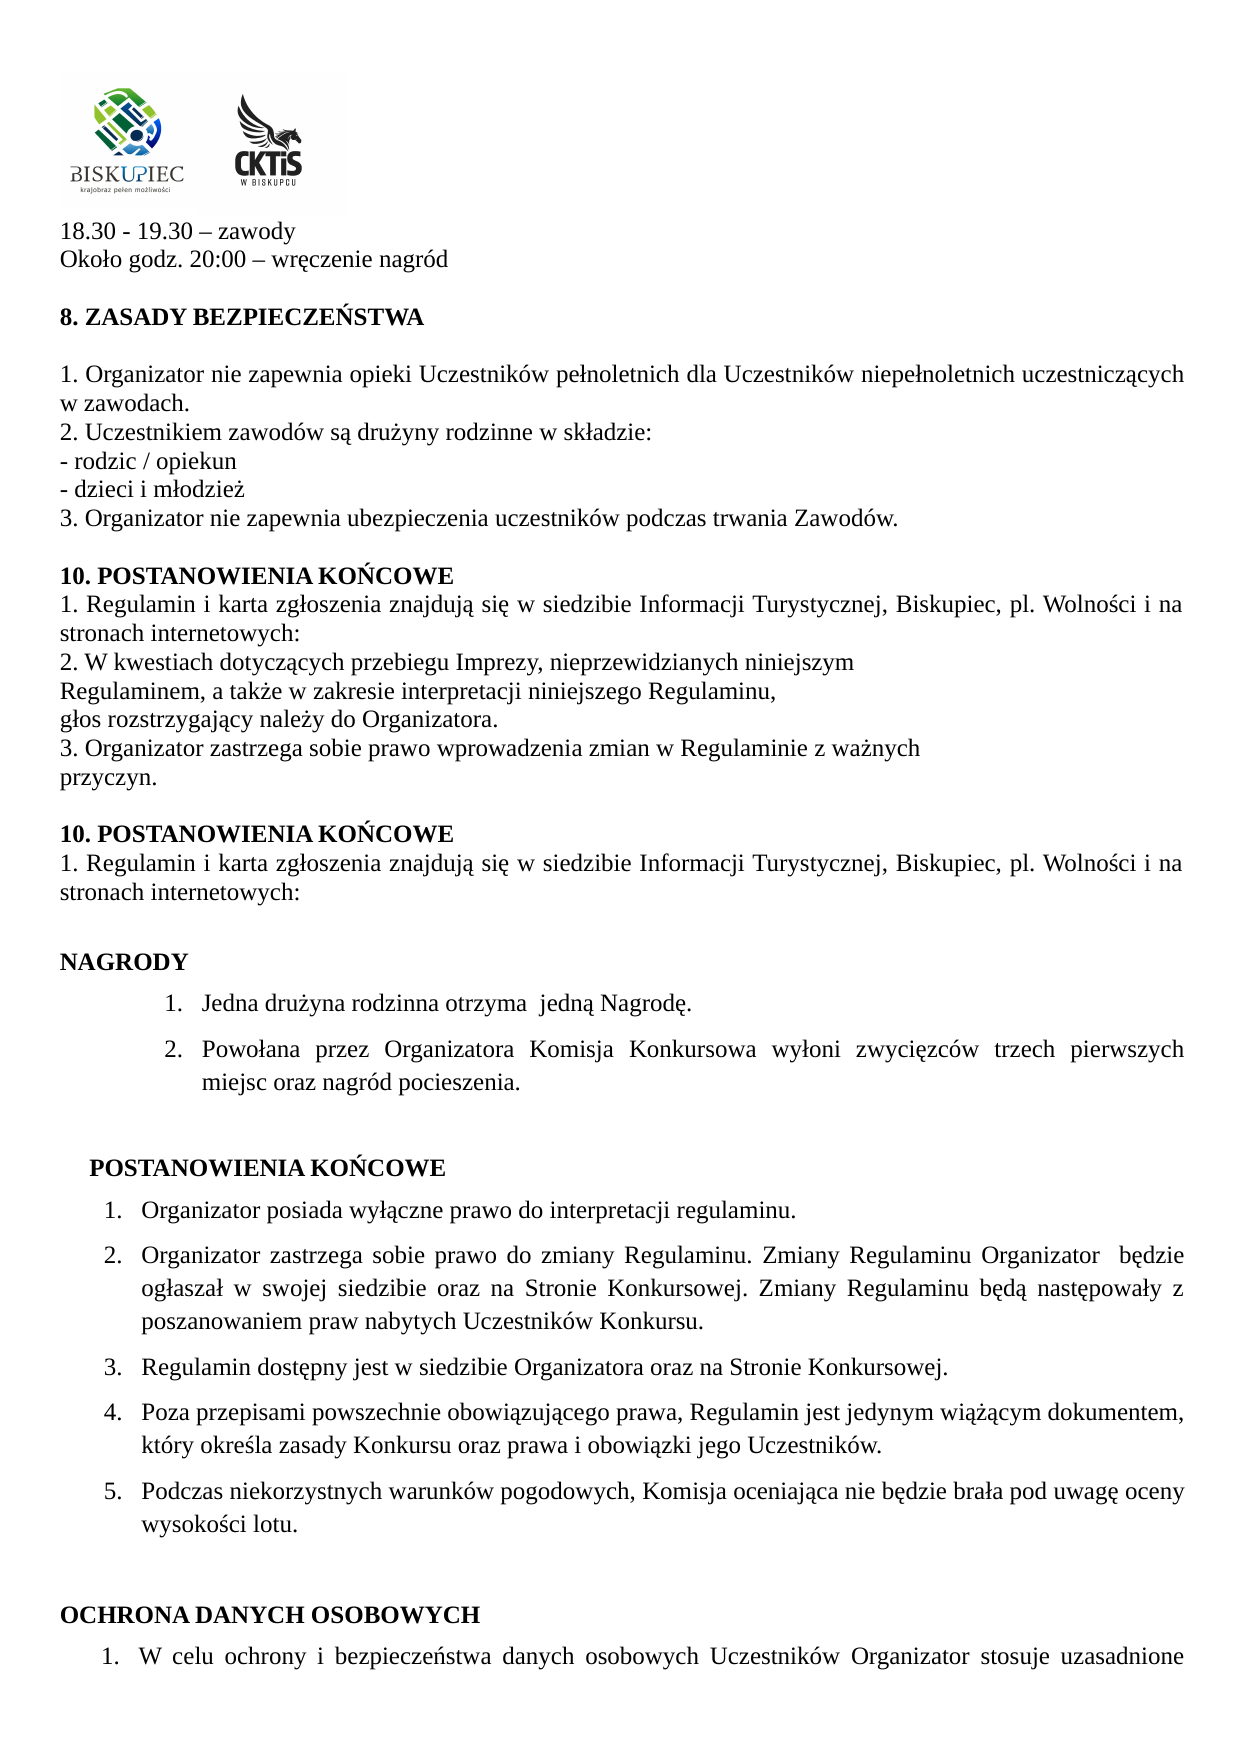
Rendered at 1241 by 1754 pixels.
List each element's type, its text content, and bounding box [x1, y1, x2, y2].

text OCHRONA DANYCH OSOBOWYCH [59, 1600, 1185, 1629]
text głos rozstrzygający należy do Organizatora. [59, 704, 1185, 733]
text 8. ZASADY BEZPIECZEŃSTWA [59, 302, 1185, 331]
text 3. Organizator zastrzega sobie prawo wprowadzenia zmian w Regulaminie z ważnych [59, 733, 1185, 762]
text 10. POSTANOWIENIA KOŃCOWE [59, 819, 1185, 848]
list Jedna drużyna rodzinna otrzyma jedną Nagrodę. [164, 988, 1185, 1017]
list Podczas niekorzystnych warunków pogodowych, Komisja oceniająca nie będzie brała pod uwagę oceny wysokości lotu. [104, 1476, 1185, 1538]
text 1. Regulamin i karta zgłoszenia znajdują się w siedzibie Informacji Turystycznej, Biskupiec, pl. Wolności i na stronach internetowych: [59, 848, 1185, 906]
text 2. W kwestiach dotyczących przebiegu Imprezy, nieprzewidzianych niniejszym [59, 647, 1185, 676]
text 1. Regulamin i karta zgłoszenia znajdują się w siedzibie Informacji Turystycznej, Biskupiec, pl. Wolności i na stronach internetowych: [59, 589, 1185, 647]
text Regulaminem, a także w zakresie interpretacji niniejszego Regulaminu, [59, 676, 1185, 704]
list W celu ochrony i bezpieczeństwa danych osobowych Uczestników Organizator stosuje uzasadnione [101, 1641, 1185, 1670]
text Około godz. 20:00 – wręczenie nagród [59, 244, 1185, 273]
text 18.30 - 19.30 – zawody [59, 216, 1185, 244]
list Organizator posiada wyłączne prawo do interpretacji regulaminu. [104, 1195, 1185, 1223]
list Poza przepisami powszechnie obowiązującego prawa, Regulamin jest jedynym wiążącym dokumentem, który określa zasady Konkursu oraz prawa i obowiązki jego Uczestników. [104, 1397, 1185, 1459]
text NAGRODY [59, 947, 1185, 976]
text 10. POSTANOWIENIA KOŃCOWE [59, 561, 1185, 589]
text przyczyn. [59, 762, 1185, 791]
text 3. Organizator nie zapewnia ubezpieczenia uczestników podczas trwania Zawodów. [59, 503, 1185, 532]
text - rodzic / opiekun [59, 446, 1185, 474]
text 1. Organizator nie zapewnia opieki Uczestników pełnoletnich dla Uczestników niepełnoletnich uczestniczących w zawodach. [59, 359, 1185, 417]
list Powołana przez Organizatora Komisja Konkursowa wyłoni zwycięzców trzech pierwszych miejsc oraz nagród pocieszenia. [164, 1034, 1185, 1096]
text POSTANOWIENIA KOŃCOWE [89, 1153, 1185, 1182]
text 2. Uczestnikiem zawodów są drużyny rodzinne w składzie: [59, 417, 1185, 446]
text - dzieci i młodzież [59, 474, 1185, 503]
list Organizator zastrzega sobie prawo do zmiany Regulaminu. Zmiany Regulaminu Organizator będzie ogłaszał w swojej siedzibie oraz na Stronie Konkursowej. Zmiany Regulaminu będą następowały z poszanowaniem praw nabytych Uczestników Konkursu. [104, 1240, 1185, 1335]
list Regulamin dostępny jest w siedzibie Organizatora oraz na Stronie Konkursowej. [104, 1352, 1185, 1381]
